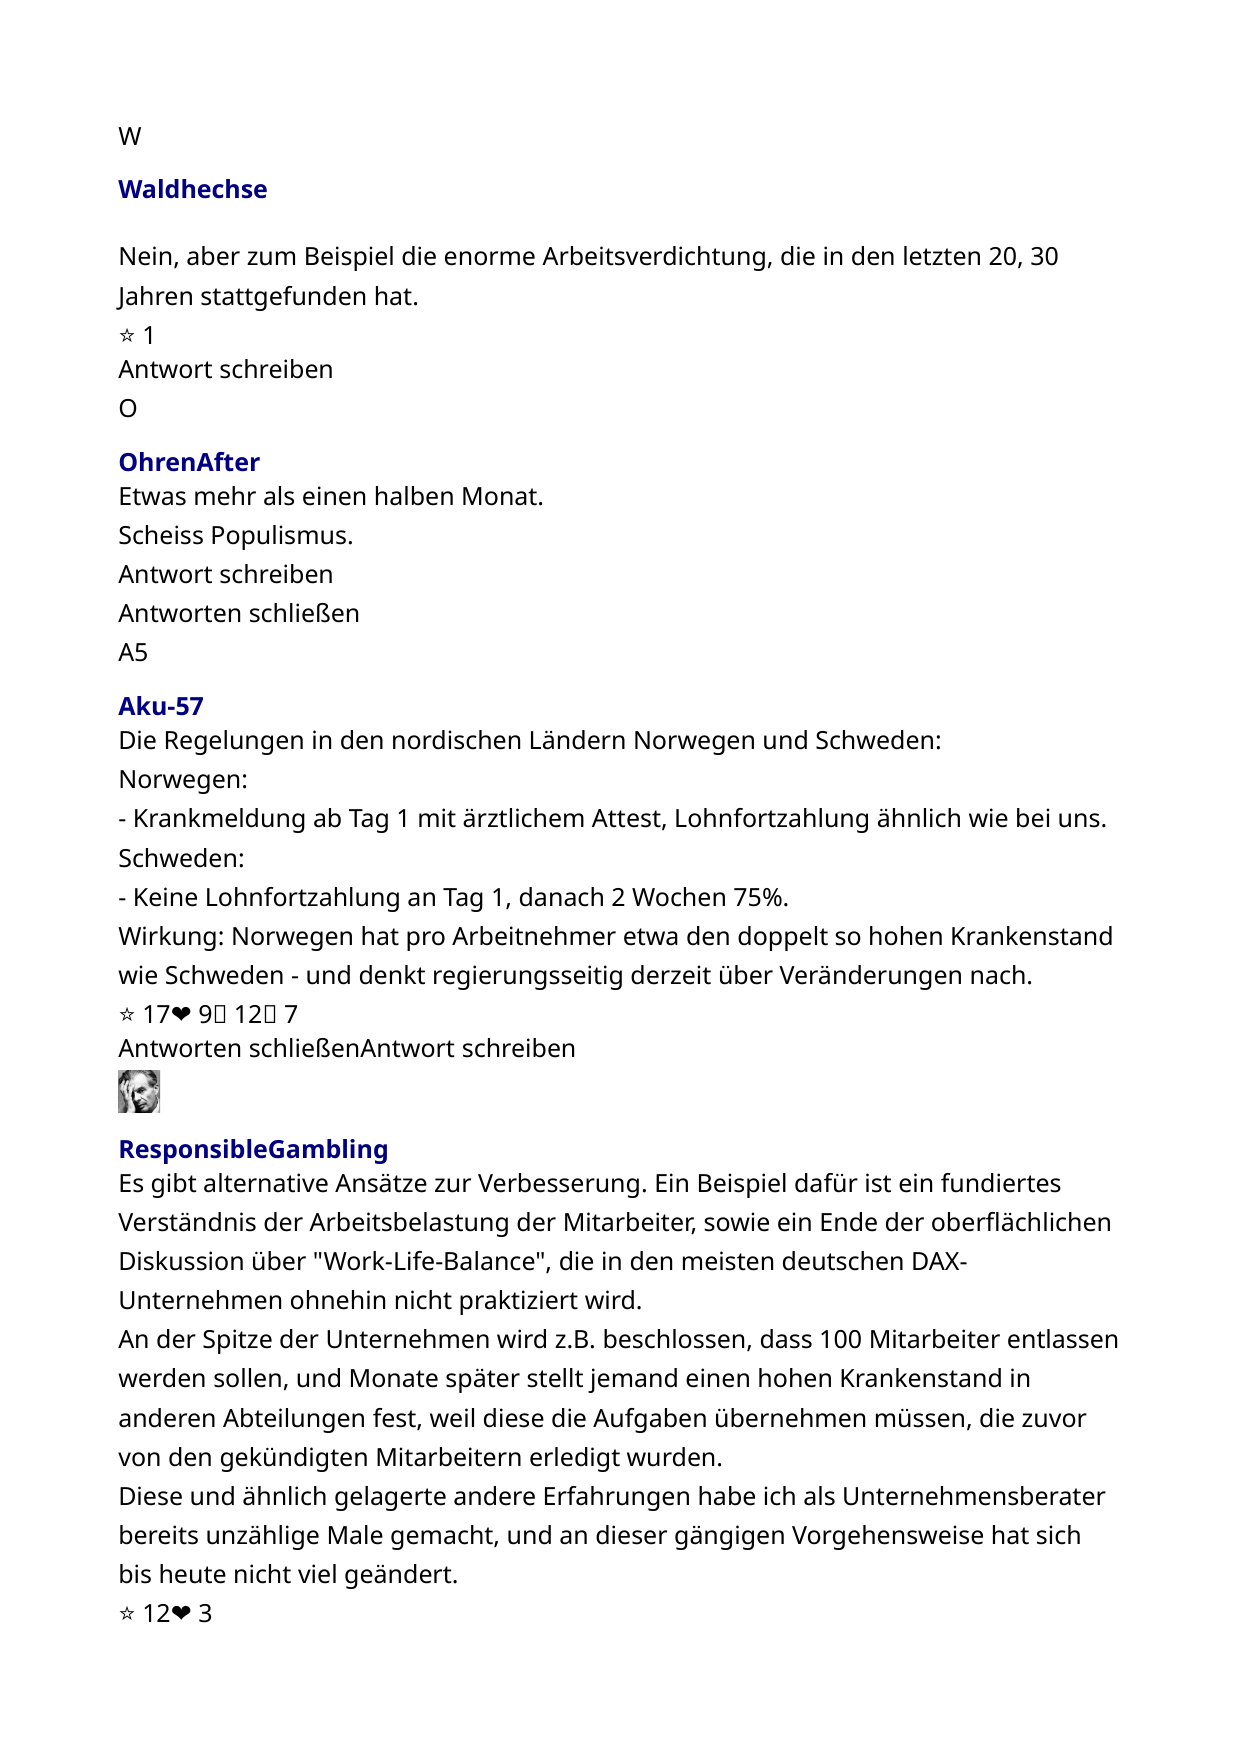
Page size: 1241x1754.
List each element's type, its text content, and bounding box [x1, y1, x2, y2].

subtitle Aku-57 [118, 689, 1122, 723]
text O [118, 391, 1122, 424]
text Es gibt alternative Ansätze zur Verbesserung. Ein Beispiel dafür ist ein fundiertes Verständnis der Arbeitsbelastung der Mitarbeiter, sowie ein Ende der oberflächlichen Diskussion über "Work-Life-Balance", die in den meisten deutschen DAX-Unternehmen ohnehin nicht praktiziert wird. [118, 1165, 1122, 1317]
text Antwort schreiben [118, 557, 1122, 591]
text Scheiss Populismus. [118, 517, 1122, 552]
text Schweden: [118, 840, 1122, 874]
text Wirkung: Norwegen hat pro Arbeitnehmer etwa den doppelt so hohen Krankenstand wie Schweden - und denkt regierungsseitig derzeit über Veränderungen nach. [118, 919, 1122, 992]
picture [118, 1070, 161, 1113]
text An der Spitze der Unternehmen wird z.B. beschlossen, dass 100 Mitarbeiter entlassen werden sollen, und Monate später stellt jemand einen hohen Krankenstand in anderen Abteilungen fest, weil diese die Aufgaben übernehmen müssen, die zuvor von den gekündigten Mitarbeitern erledigt wurden. [118, 1322, 1122, 1473]
text ⭐️ 1 [118, 317, 1122, 351]
subtitle Waldhechse [118, 172, 1122, 206]
text Etwas mehr als einen halben Monat. [118, 478, 1122, 512]
text Norwegen: [118, 762, 1122, 796]
text Antworten schließen [118, 596, 1122, 630]
text Die Regelungen in den nordischen Ländern Norwegen und Schweden: [118, 723, 1122, 757]
text Antworten schließenAntwort schreiben [118, 1031, 1122, 1065]
text ⭐️ 17❤️ 9🙁 12🤨 7 [118, 997, 1122, 1031]
text - Keine Lohnfortzahlung an Tag 1, danach 2 Wochen 75%. [118, 879, 1122, 913]
text ⭐️ 12❤️ 3 [118, 1596, 1122, 1630]
text - Krankmeldung ab Tag 1 mit ärztlichem Attest, Lohnfortzahlung ähnlich wie bei uns. [118, 801, 1122, 835]
text Antwort schreiben [118, 351, 1122, 385]
text A5 [118, 635, 1122, 669]
subtitle ResponsibleGambling [118, 1131, 1122, 1165]
text Nein, aber zum Beispiel die enorme Arbeitsverdichtung, die in den letzten 20, 30 Jahren stattgefunden hat. [118, 239, 1122, 312]
subtitle OhrenAfter [118, 444, 1122, 478]
text Diese und ähnlich gelagerte andere Erfahrungen habe ich als Unternehmensberater bereits unzählige Male gemacht, und an dieser gängigen Vorgehensweise hat sich bis heute nicht viel geändert. [118, 1479, 1122, 1591]
text W [118, 118, 1122, 152]
